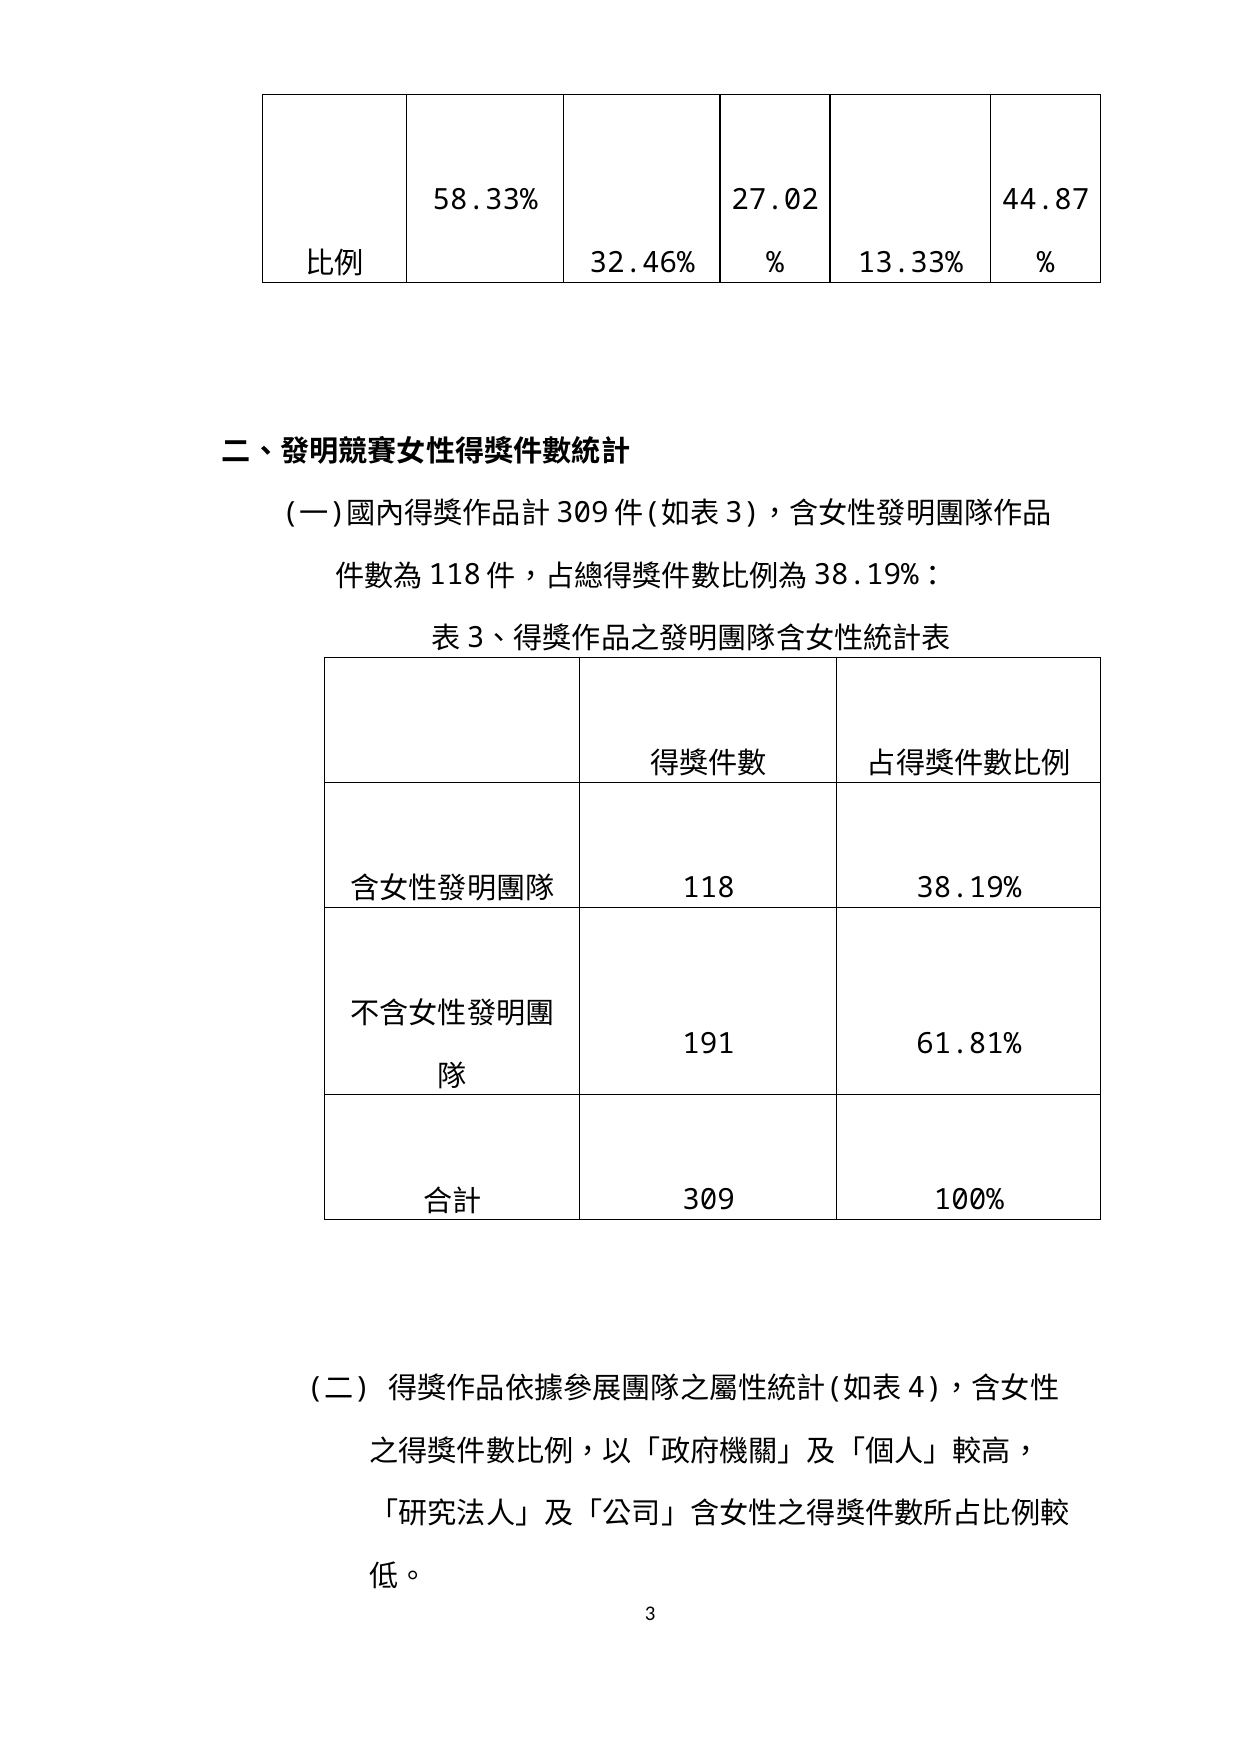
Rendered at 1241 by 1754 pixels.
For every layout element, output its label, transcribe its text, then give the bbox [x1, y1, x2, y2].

table_cell 合計 [325, 1095, 579, 1219]
table_cell 61.81% [837, 908, 1100, 1094]
table_header [325, 658, 579, 782]
table_cell 27.02% [721, 95, 829, 282]
table_cell 13.33% [831, 95, 990, 282]
table_cell 118 [580, 783, 836, 907]
table_cell 比例 [263, 95, 406, 282]
table_cell 100% [837, 1095, 1100, 1219]
table_cell 309 [580, 1095, 836, 1219]
table_cell 不含女性發明團隊 [325, 908, 579, 1094]
table_cell 含女性發明團隊 [325, 783, 579, 907]
text 表3、得獎作品之發明團隊含女性統計表 [222, 594, 1078, 657]
table_cell 191 [580, 908, 836, 1094]
text (二) 得獎作品依據參展團隊之屬性統計(如表4)，含女性之得獎件數比例，以「政府機關」及「個人」較高，「研究法人」及「公司」含女性之得獎件數所占比例較低。 [236, 1344, 1078, 1594]
table_cell 44.87% [991, 95, 1100, 282]
table_cell 58.33% [407, 95, 563, 282]
table_header 占得獎件數比例 [837, 658, 1100, 782]
table_header 得獎件數 [580, 658, 836, 782]
text (一)國內得獎作品計309件(如表3)，含女性發明團隊作品件數為118件，占總得獎件數比例為38.19%： [247, 469, 1078, 594]
table_cell 32.46% [564, 95, 719, 282]
text 二、發明競賽女性得獎件數統計 [222, 407, 1078, 469]
table_cell 38.19% [837, 783, 1100, 907]
